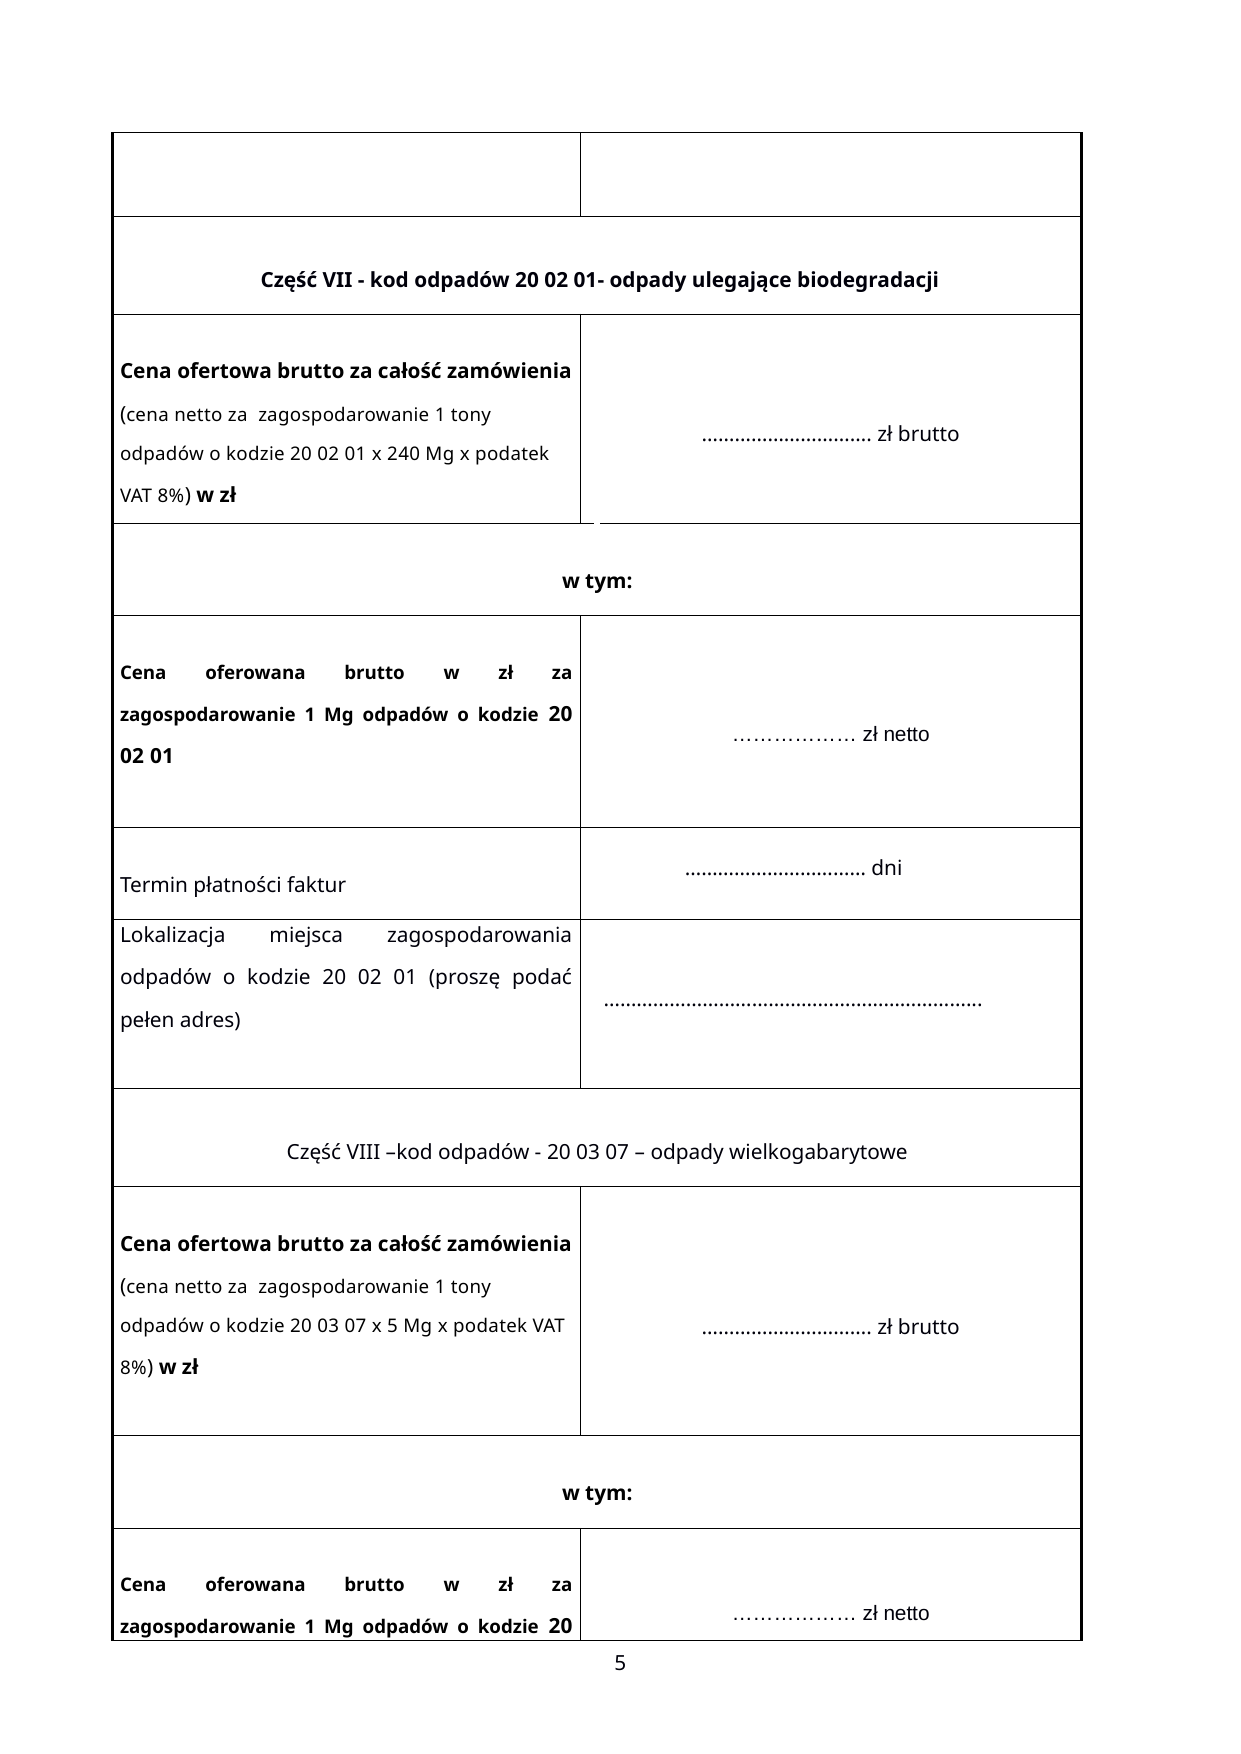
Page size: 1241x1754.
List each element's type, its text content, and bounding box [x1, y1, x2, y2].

table_cell Termin płatności faktur [114, 828, 580, 919]
table_cell Część VIII –kod odpadów - 20 03 07 – odpady wielkogabarytowe [114, 1089, 1080, 1186]
table_cell w tym: [114, 1436, 1080, 1528]
table_cell …………………………. zł brutto [581, 1187, 1080, 1435]
table_cell [114, 133, 580, 216]
table_cell Cena ofertowa brutto za całość zamówienia (cena netto za zagospodarowanie 1 tony odpadów o kodzie 20 02 01 x 240 Mg x podatek VAT 8%) w zł [114, 315, 580, 523]
table_cell …………………………… dni [581, 828, 1080, 919]
table_cell w tym: [114, 524, 1080, 615]
table_cell ……………… zł netto [581, 1529, 1080, 1640]
table_cell Cena oferowana brutto w zł za zagospodarowanie 1 Mg odpadów o kodzie 20 02 01 [114, 616, 580, 827]
table_cell Cena ofertowa brutto za całość zamówienia (cena netto za zagospodarowanie 1 tony odpadów o kodzie 20 03 07 x 5 Mg x podatek VAT 8%) w zł [114, 1187, 580, 1435]
table_cell …………………………………………………………... [581, 920, 1080, 1088]
table_cell Cena oferowana brutto w zł za zagospodarowanie 1 Mg odpadów o kodzie 20 [114, 1529, 580, 1640]
table_cell [581, 133, 1080, 216]
table_cell Część VII - kod odpadów 20 02 01- odpady ulegające biodegradacji [114, 217, 1080, 313]
table_cell ……………… zł netto [581, 616, 1080, 827]
table_cell Lokalizacja miejsca zagospodarowania odpadów o kodzie 20 02 01 (proszę podać pełen adres) [114, 920, 580, 1088]
table_cell …………………………. zł brutto [581, 315, 1080, 523]
